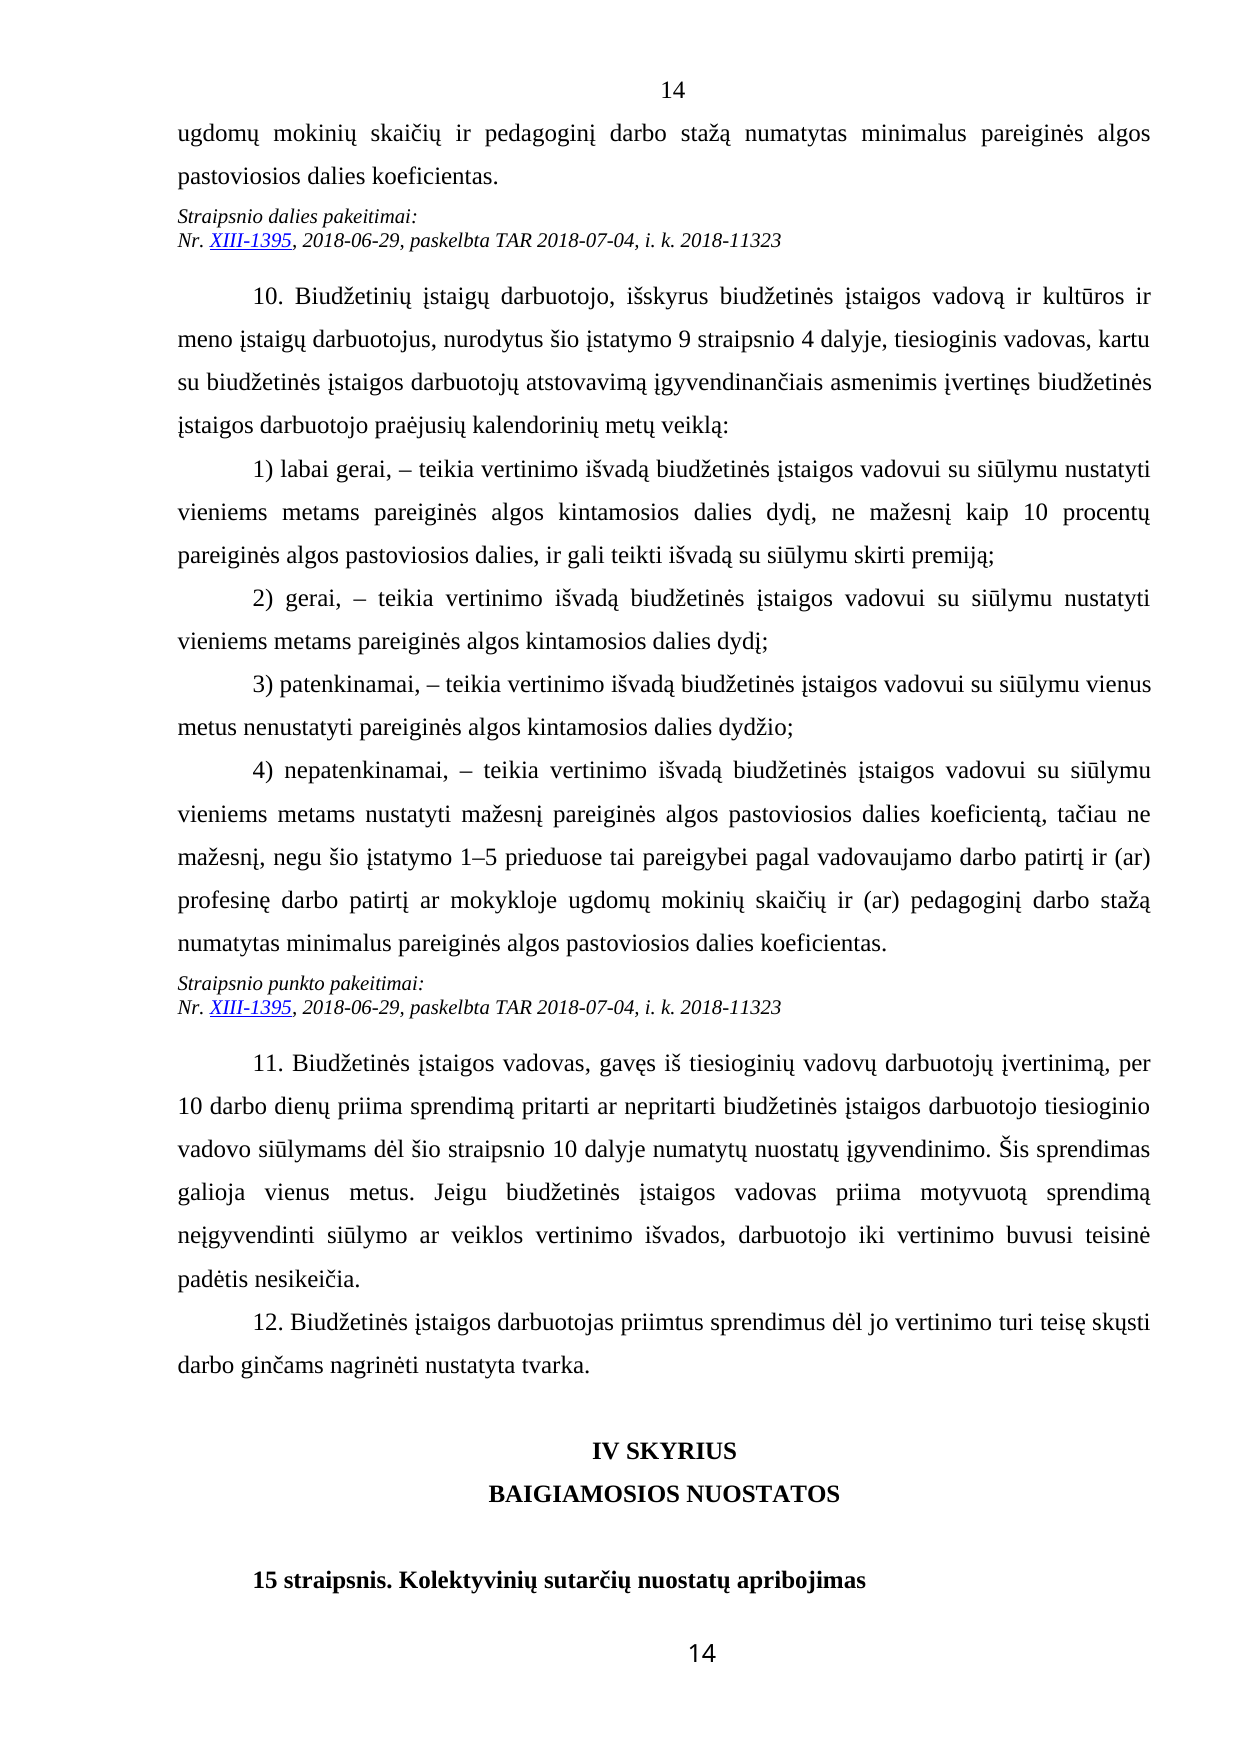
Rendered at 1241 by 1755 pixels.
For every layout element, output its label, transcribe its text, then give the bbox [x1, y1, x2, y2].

text Nr. XIII-1395, 2018-06-29, paskelbta TAR 2018-07-04, i. k. 2018-11323 [177, 995, 1152, 1019]
text 4) nepatenkinamai, – teikia vertinimo išvadą biudžetinės įstaigos vadovui su siūlymu vieniems metams nustatyti mažesnį pareiginės algos pastoviosios dalies koeficientą, tačiau ne mažesnį, negu šio įstatymo 1–5 prieduose tai pareigybei pagal vadovaujamo darbo patirtį ir (ar) profesinę darbo patirtį ar mokykloje ugdomų mokinių skaičių ir (ar) pedagoginį darbo stažą numatytas minimalus pareiginės algos pastoviosios dalies koeficientas. [177, 756, 1152, 957]
text Straipsnio punkto pakeitimai: [177, 971, 1152, 995]
text Straipsnio dalies pakeitimai: [177, 204, 1152, 228]
text 1) labai gerai, – teikia vertinimo išvadą biudžetinės įstaigos vadovui su siūlymu nustatyti vieniems metams pareiginės algos kintamosios dalies dydį, ne mažesnį kaip 10 procentų pareiginės algos pastoviosios dalies, ir gali teikti išvadą su siūlymu skirti premiją; [177, 454, 1152, 569]
text IV SKYRIUS [177, 1436, 1152, 1465]
text 2) gerai, – teikia vertinimo išvadą biudžetinės įstaigos vadovui su siūlymu nustatyti vieniems metams pareiginės algos kintamosios dalies dydį; [177, 583, 1152, 655]
text 3) patenkinamai, – teikia vertinimo išvadą biudžetinės įstaigos vadovui su siūlymu vienus metus nenustatyti pareiginės algos kintamosios dalies dydžio; [177, 669, 1152, 741]
text ugdomų mokinių skaičių ir pedagoginį darbo stažą numatytas minimalus pareiginės algos pastoviosios dalies koeficientas. [177, 118, 1152, 190]
text 10. Biudžetinių įstaigų darbuotojo, išskyrus biudžetinės įstaigos vadovą ir kultūros ir meno įstaigų darbuotojus, nurodytus šio įstatymo 9 straipsnio 4 dalyje, tiesioginis vadovas, kartu su biudžetinės įstaigos darbuotojų atstovavimą įgyvendinančiais asmenimis įvertinęs biudžetinės įstaigos darbuotojo praėjusių kalendorinių metų veiklą: [177, 281, 1152, 439]
text 11. Biudžetinės įstaigos vadovas, gavęs iš tiesioginių vadovų darbuotojų įvertinimą, per 10 darbo dienų priima sprendimą pritarti ar nepritarti biudžetinės įstaigos darbuotojo tiesioginio vadovo siūlymams dėl šio straipsnio 10 dalyje numatytų nuostatų įgyvendinimo. Šis sprendimas galioja vienus metus. Jeigu biudžetinės įstaigos vadovas priima motyvuotą sprendimą neįgyvendinti siūlymo ar veiklos vertinimo išvados, darbuotojo iki vertinimo buvusi teisinė padėtis nesikeičia. [177, 1048, 1152, 1292]
text Nr. XIII-1395, 2018-06-29, paskelbta TAR 2018-07-04, i. k. 2018-11323 [177, 228, 1152, 252]
text 15 straipsnis. Kolektyvinių sutarčių nuostatų apribojimas [177, 1566, 1152, 1594]
text 12. Biudžetinės įstaigos darbuotojas priimtus sprendimus dėl jo vertinimo turi teisę skųsti darbo ginčams nagrinėti nustatyta tvarka. [177, 1307, 1152, 1379]
text BAIGIAMOSIOS NUOSTATOS [177, 1479, 1152, 1508]
